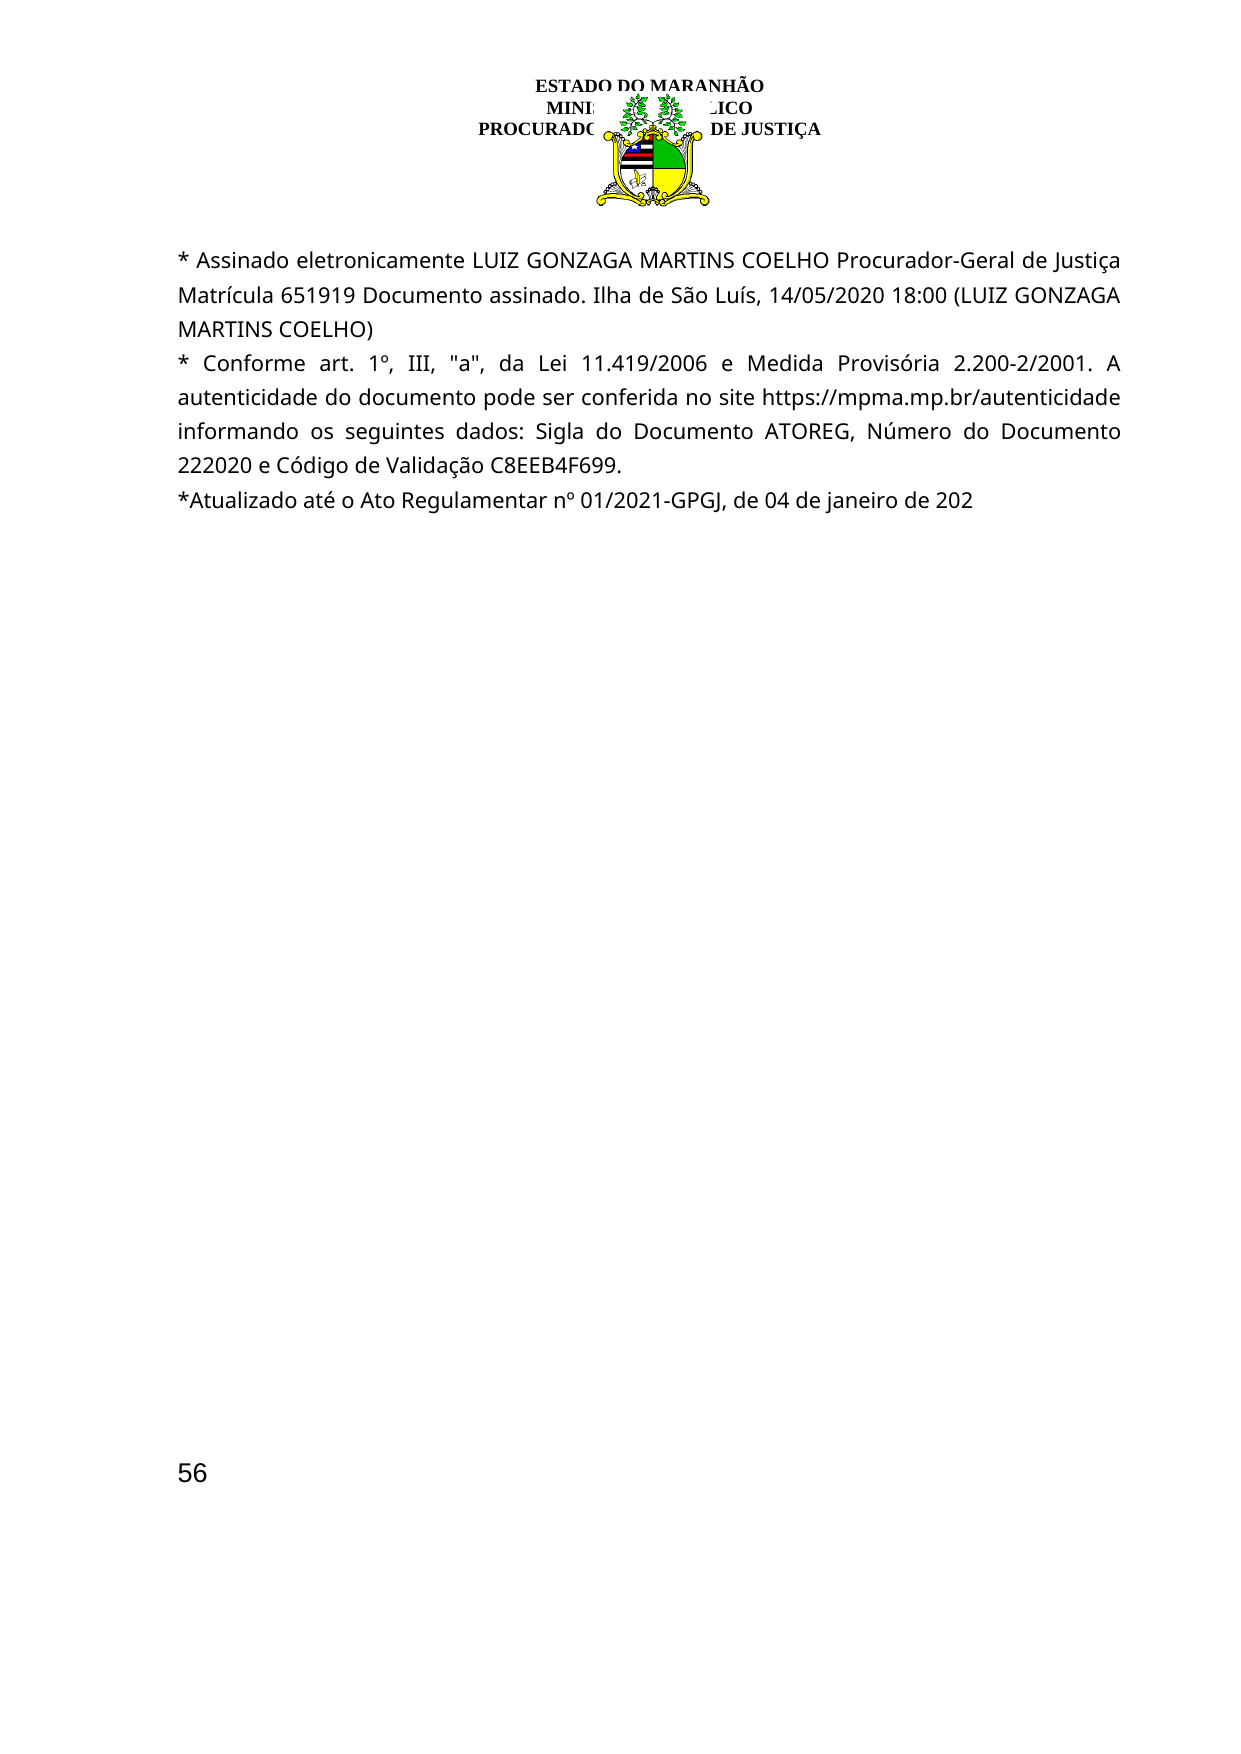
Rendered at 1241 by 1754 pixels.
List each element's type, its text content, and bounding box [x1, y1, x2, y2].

text *Atualizado até o Ato Regulamentar nº 01/2021-GPGJ, de 04 de janeiro de 202 [177, 485, 1122, 514]
text * Assinado eletronicamente LUIZ GONZAGA MARTINS COELHO Procurador-Geral de Justiça Matrícula 651919 Documento assinado. Ilha de São Luís, 14/05/2020 18:00 (LUIZ GONZAGA MARTINS COELHO) [177, 246, 1122, 344]
text * Conforme art. 1º, III, "a", da Lei 11.419/2006 e Medida Provisória 2.200-2/2001. A autenticidade do documento pode ser conferida no site https://mpma.mp.br/autenticidade informando os seguintes dados: Sigla do Documento ATOREG, Número do Documento 222020 e Código de Validação C8EEB4F699. [177, 348, 1122, 480]
